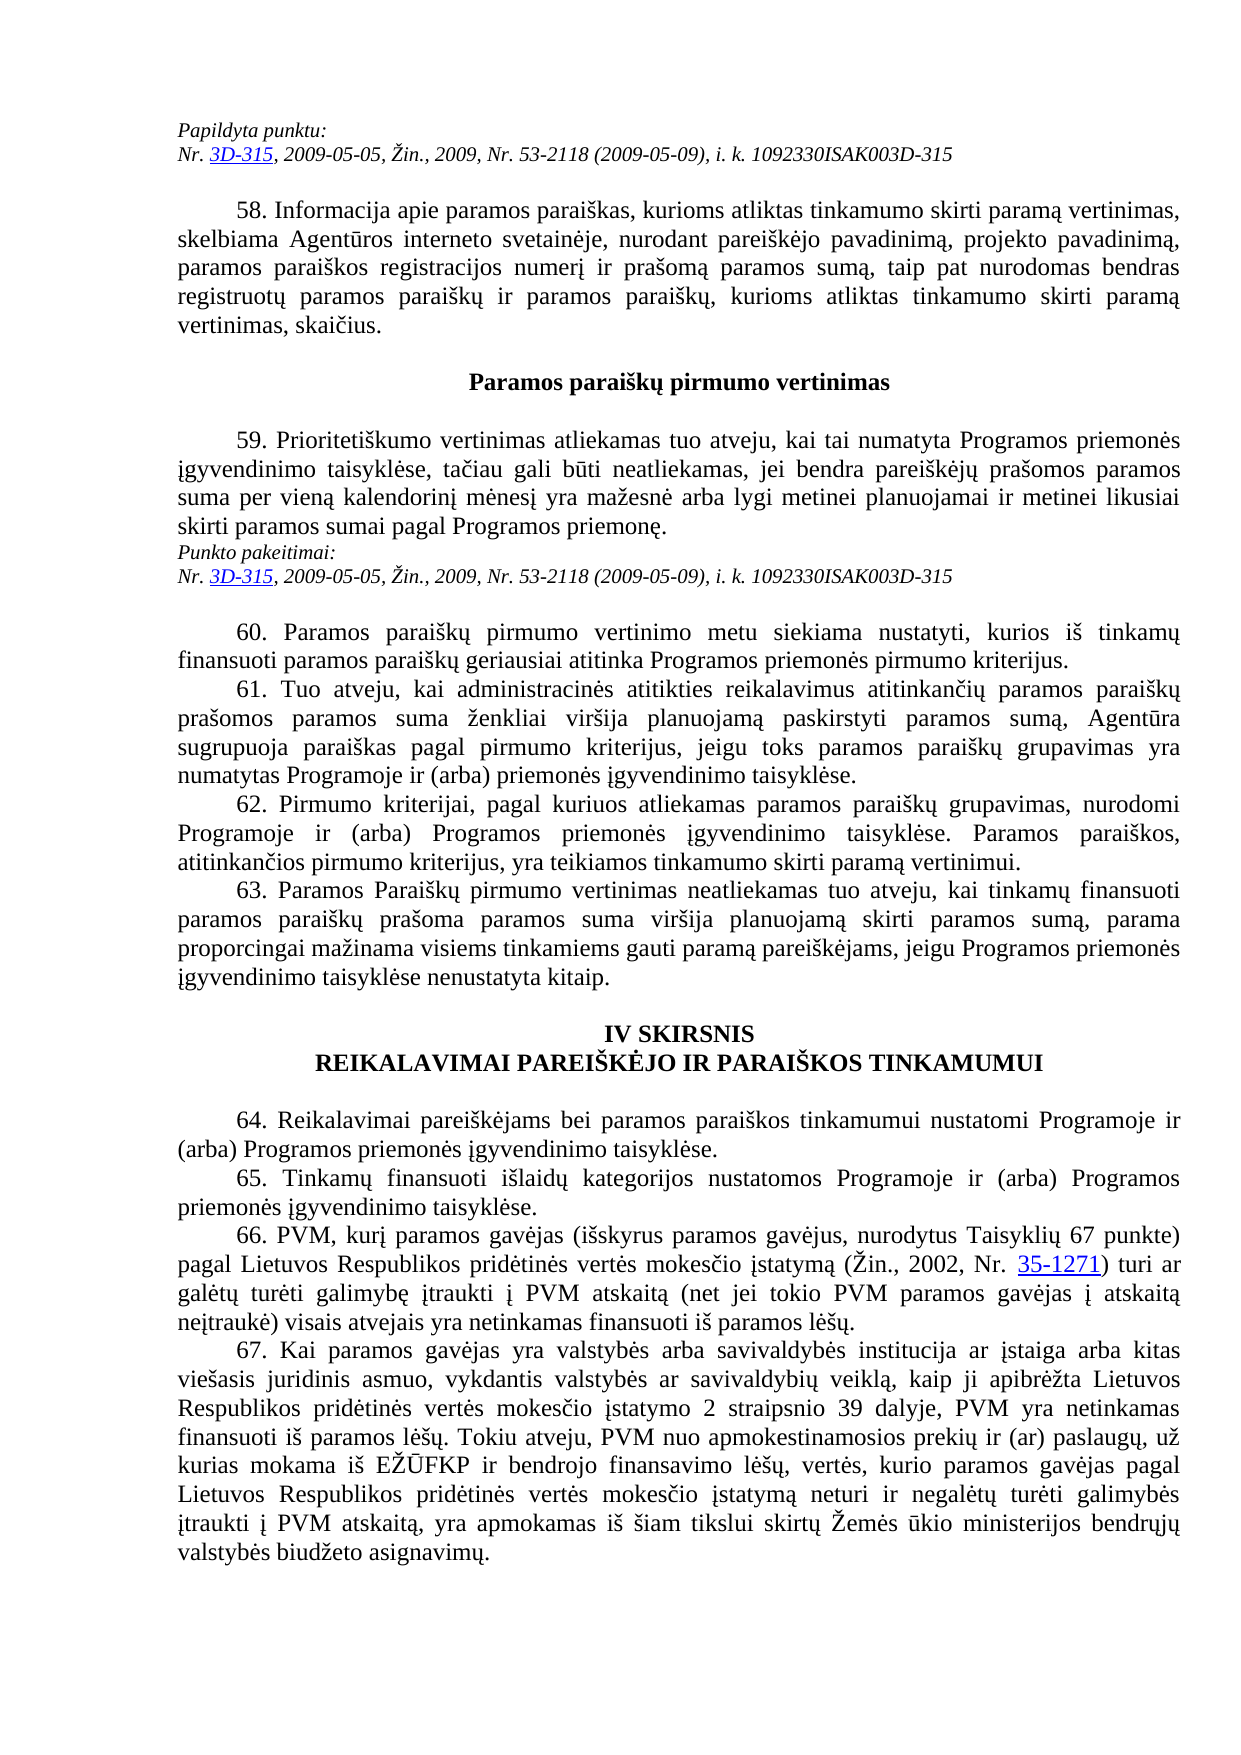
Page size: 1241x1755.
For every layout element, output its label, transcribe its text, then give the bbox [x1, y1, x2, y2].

text Punkto pakeitimai: [177, 540, 1181, 564]
text 66. PVM, kurį paramos gavėjas (išskyrus paramos gavėjus, nurodytus Taisyklių 67 punkte) pagal Lietuvos Respublikos pridėtinės vertės mokesčio įstatymą (Žin., 2002, Nr. 35-1271) turi ar galėtų turėti galimybę įtraukti į PVM atskaitą (net jei tokio PVM paramos gavėjas į atskaitą neįtraukė) visais atvejais yra netinkamas finansuoti iš paramos lėšų. [177, 1221, 1181, 1336]
text Nr. 3D-315, 2009-05-05, Žin., 2009, Nr. 53-2118 (2009-05-09), i. k. 1092330ISAK003D-315 [177, 142, 1181, 166]
text 61. Tuo atveju, kai administracinės atitikties reikalavimus atitinkančių paramos paraiškų prašomos paramos suma ženkliai viršija planuojamą paskirstyti paramos sumą, Agentūra sugrupuoja paraiškas pagal pirmumo kriterijus, jeigu toks paramos paraiškų grupavimas yra numatytas Programoje ir (arba) priemonės įgyvendinimo taisyklėse. [177, 674, 1181, 789]
text Nr. 3D-315, 2009-05-05, Žin., 2009, Nr. 53-2118 (2009-05-09), i. k. 1092330ISAK003D-315 [177, 564, 1181, 588]
text 63. Paramos Paraiškų pirmumo vertinimas neatliekamas tuo atveju, kai tinkamų finansuoti paramos paraiškų prašoma paramos suma viršija planuojamą skirti paramos sumą, parama proporcingai mažinama visiems tinkamiems gauti paramą pareiškėjams, jeigu Programos priemonės įgyvendinimo taisyklėse nenustatyta kitaip. [177, 876, 1181, 991]
text Paramos paraiškų pirmumo vertinimas [177, 367, 1181, 396]
text 62. Pirmumo kriterijai, pagal kuriuos atliekamas paramos paraiškų grupavimas, nurodomi Programoje ir (arba) Programos priemonės įgyvendinimo taisyklėse. Paramos paraiškos, atitinkančios pirmumo kriterijus, yra teikiamos tinkamumo skirti paramą vertinimui. [177, 789, 1181, 876]
text 65. Tinkamų finansuoti išlaidų kategorijos nustatomos Programoje ir (arba) Programos priemonės įgyvendinimo taisyklėse. [177, 1163, 1181, 1221]
text REIKALAVIMAI PAREIŠKĖJO IR PARAIŠKOS TINKAMUMUI [177, 1048, 1181, 1077]
text 64. Reikalavimai pareiškėjams bei paramos paraiškos tinkamumui nustatomi Programoje ir (arba) Programos priemonės įgyvendinimo taisyklėse. [177, 1106, 1181, 1163]
text 59. Prioritetiškumo vertinimas atliekamas tuo atveju, kai tai numatyta Programos priemonės įgyvendinimo taisyklėse, tačiau gali būti neatliekamas, jei bendra pareiškėjų prašomos paramos suma per vieną kalendorinį mėnesį yra mažesnė arba lygi metinei planuojamai ir metinei likusiai skirti paramos sumai pagal Programos priemonę. [177, 425, 1181, 540]
text 67. Kai paramos gavėjas yra valstybės arba savivaldybės institucija ar įstaiga arba kitas viešasis juridinis asmuo, vykdantis valstybės ar savivaldybių veiklą, kaip ji apibrėžta Lietuvos Respublikos pridėtinės vertės mokesčio įstatymo 2 straipsnio 39 dalyje, PVM yra netinkamas finansuoti iš paramos lėšų. Tokiu atveju, PVM nuo apmokestinamosios prekių ir (ar) paslaugų, už kurias mokama iš EŽŪFKP ir bendrojo finansavimo lėšų, vertės, kurio paramos gavėjas pagal Lietuvos Respublikos pridėtinės vertės mokesčio įstatymą neturi ir negalėtų turėti galimybės įtraukti į PVM atskaitą, yra apmokamas iš šiam tikslui skirtų Žemės ūkio ministerijos bendrųjų valstybės biudžeto asignavimų. [177, 1336, 1181, 1566]
text IV SKIRSNIS [177, 1019, 1181, 1048]
text 58. Informacija apie paramos paraiškas, kurioms atliktas tinkamumo skirti paramą vertinimas, skelbiama Agentūros interneto svetainėje, nurodant pareiškėjo pavadinimą, projekto pavadinimą, paramos paraiškos registracijos numerį ir prašomą paramos sumą, taip pat nurodomas bendras registruotų paramos paraiškų ir paramos paraiškų, kurioms atliktas tinkamumo skirti paramą vertinimas, skaičius. [177, 195, 1181, 339]
text 60. Paramos paraiškų pirmumo vertinimo metu siekiama nustatyti, kurios iš tinkamų finansuoti paramos paraiškų geriausiai atitinka Programos priemonės pirmumo kriterijus. [177, 617, 1181, 674]
text Papildyta punktu: [177, 118, 1181, 142]
